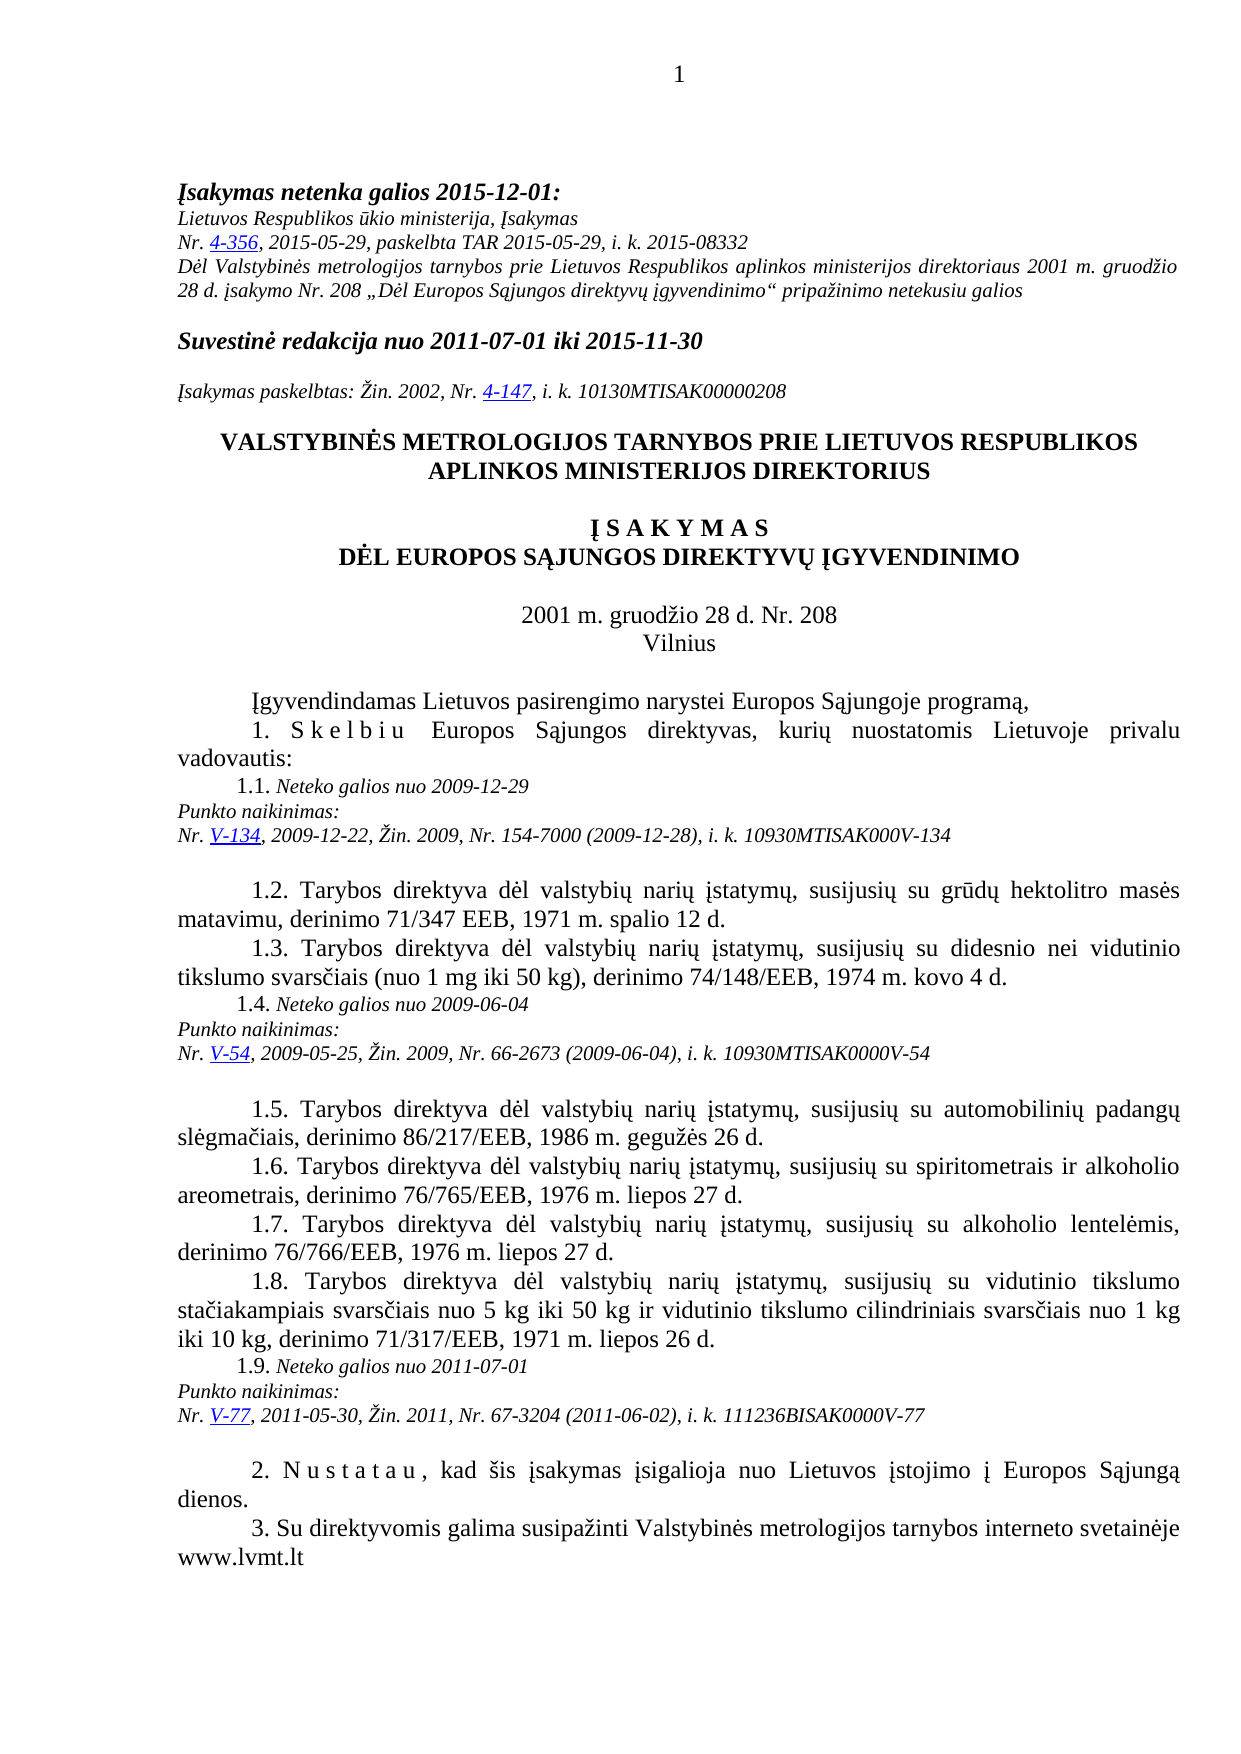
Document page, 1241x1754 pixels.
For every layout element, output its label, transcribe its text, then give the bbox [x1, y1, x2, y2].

text 1.9. Neteko galios nuo 2011-07-01 [177, 1352, 1181, 1379]
text 1.7. Tarybos direktyva dėl valstybių narių įstatymų, susijusių su alkoholio lentelėmis, derinimo 76/766/EEB, 1976 m. liepos 27 d. [177, 1209, 1181, 1266]
text Nr. 4-356, 2015-05-29, paskelbta TAR 2015-05-29, i. k. 2015-08332 [177, 230, 1181, 254]
text 1.4. Neteko galios nuo 2009-06-04 [177, 990, 1181, 1017]
text DĖL EUROPOS SĄJUNGOS DIREKTYVŲ ĮGYVENDINIMO [177, 542, 1181, 571]
text Įsakymas netenka galios 2015-12-01: [177, 177, 1181, 206]
text Vilnius [177, 628, 1181, 657]
text Nr. V-54, 2009-05-25, Žin. 2009, Nr. 66-2673 (2009-06-04), i. k. 10930MTISAK0000V-54 [177, 1041, 1181, 1065]
text Punkto naikinimas: [177, 1017, 1181, 1041]
text 1.5. Tarybos direktyva dėl valstybių narių įstatymų, susijusių su automobilinių padangų slėgmačiais, derinimo 86/217/EEB, 1986 m. gegužės 26 d. [177, 1094, 1181, 1151]
text 3. Su direktyvomis galima susipažinti Valstybinės metrologijos tarnybos interneto svetainėje www.lvmt.lt [177, 1513, 1181, 1571]
text 1.1. Neteko galios nuo 2009-12-29 [177, 772, 1181, 798]
text 1. Skelbiu Europos Sąjungos direktyvas, kurių nuostatomis Lietuvoje privalu vadovautis: [177, 715, 1181, 772]
text Dėl Valstybinės metrologijos tarnybos prie Lietuvos Respublikos aplinkos ministerijos direktoriaus 2001 m. gruodžio 28 d. įsakymo Nr. 208 „Dėl Europos Sąjungos direktyvų įgyvendinimo“ pripažinimo netekusiu galios [177, 254, 1181, 302]
text Nr. V-134, 2009-12-22, Žin. 2009, Nr. 154-7000 (2009-12-28), i. k. 10930MTISAK000V-134 [177, 823, 1181, 847]
text Įgyvendindamas Lietuvos pasirengimo narystei Europos Sąjungoje programą, [177, 686, 1181, 715]
text Įsakymas paskelbtas: Žin. 2002, Nr. 4-147, i. k. 10130MTISAK00000208 [177, 379, 1181, 403]
text Punkto naikinimas: [177, 1379, 1181, 1403]
text Lietuvos Respublikos ūkio ministerija, Įsakymas [177, 206, 1181, 230]
text 2001 m. gruodžio 28 d. Nr. 208 [177, 600, 1181, 628]
text 1.2. Tarybos direktyva dėl valstybių narių įstatymų, susijusių su grūdų hektolitro masės matavimu, derinimo 71/347 EEB, 1971 m. spalio 12 d. [177, 875, 1181, 933]
text 1.8. Tarybos direktyva dėl valstybių narių įstatymų, susijusių su vidutinio tikslumo stačiakampiais svarsčiais nuo 5 kg iki 50 kg ir vidutinio tikslumo cilindriniais svarsčiais nuo 1 kg iki 10 kg, derinimo 71/317/EEB, 1971 m. liepos 26 d. [177, 1266, 1181, 1352]
text Nr. V-77, 2011-05-30, Žin. 2011, Nr. 67-3204 (2011-06-02), i. k. 111236BISAK0000V-77 [177, 1403, 1181, 1427]
text Suvestinė redakcija nuo 2011-07-01 iki 2015-11-30 [177, 326, 1181, 355]
text 1.6. Tarybos direktyva dėl valstybių narių įstatymų, susijusių su spiritometrais ir alkoholio areometrais, derinimo 76/765/EEB, 1976 m. liepos 27 d. [177, 1151, 1181, 1209]
text 1.3. Tarybos direktyva dėl valstybių narių įstatymų, susijusių su didesnio nei vidutinio tikslumo svarsčiais (nuo 1 mg iki 50 kg), derinimo 74/148/EEB, 1974 m. kovo 4 d. [177, 933, 1181, 990]
text Punkto naikinimas: [177, 798, 1181, 823]
text Į S A K Y M A S [177, 513, 1181, 542]
text 2. Nustatau, kad šis įsakymas įsigalioja nuo Lietuvos įstojimo į Europos Sąjungą dienos. [177, 1456, 1181, 1513]
text VALSTYBINĖS METROLOGIJOS TARNYBOS PRIE LIETUVOS RESPUBLIKOS APLINKOS MINISTERIJOS DIREKTORIUS [177, 427, 1181, 485]
